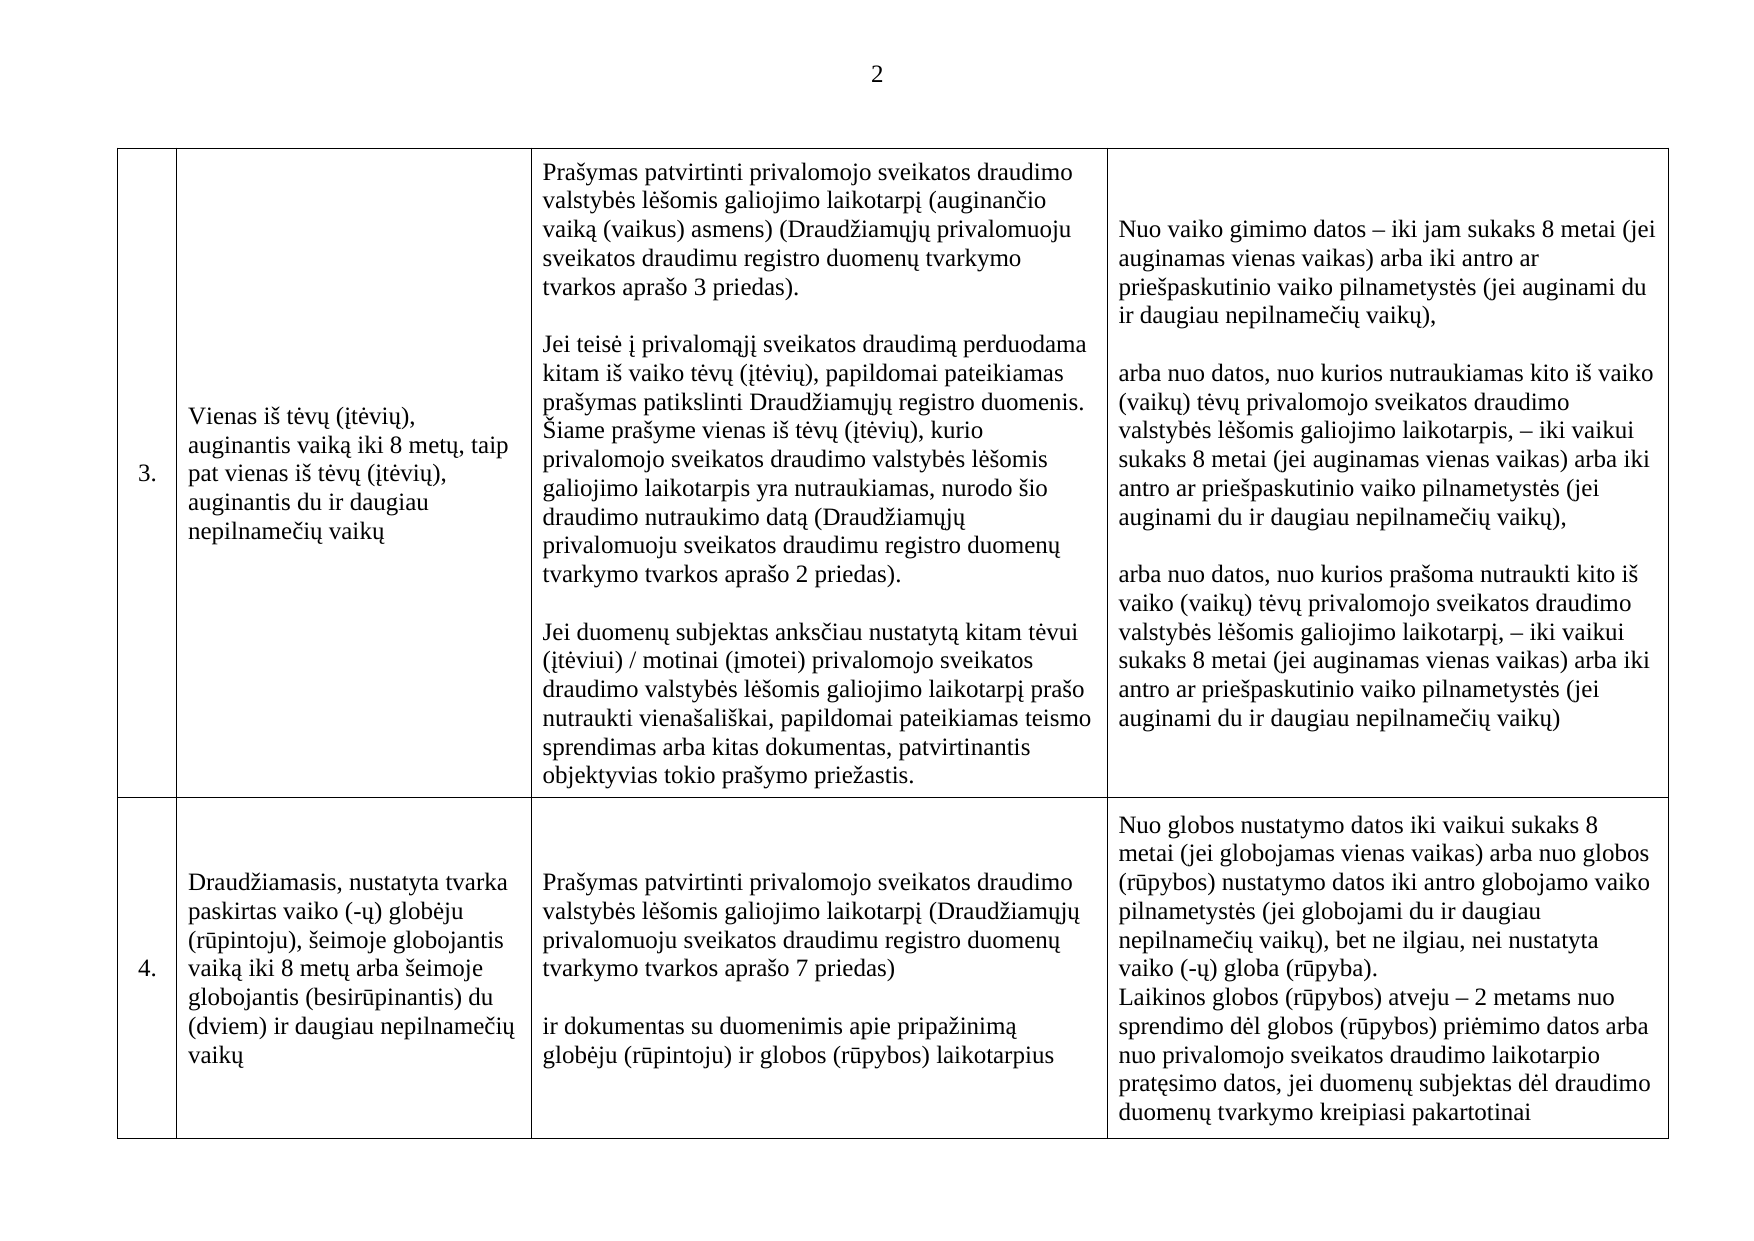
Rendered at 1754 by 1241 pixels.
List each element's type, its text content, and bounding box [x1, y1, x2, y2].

table_cell Prašymas patvirtinti privalomojo sveikatos draudimo valstybės lėšomis galiojimo laikotarpį (auginančio vaiką (vaikus) asmens) (Draudžiamųjų privalomuoju sveikatos draudimu registro duomenų tvarkymo tvarkos aprašo 3 priedas). Jei teisė į privalomąjį sveikatos draudimą perduodama kitam iš vaiko tėvų (įtėvių), papildomai pateikiamas prašymas patikslinti Draudžiamųjų registro duomenis. Šiame prašyme vienas iš tėvų (įtėvių), kurio privalomojo sveikatos draudimo valstybės lėšomis galiojimo laikotarpis yra nutraukiamas, nurodo šio draudimo nutraukimo datą (Draudžiamųjų privalomuoju sveikatos draudimu registro duomenų tvarkymo tvarkos aprašo 2 priedas). Jei duomenų subjektas anksčiau nustatytą kitam tėvui (įtėviui) / motinai (įmotei) privalomojo sveikatos draudimo valstybės lėšomis galiojimo laikotarpį prašo nutraukti vienašališkai, papildomai pateikiamas teismo sprendimas arba kitas dokumentas, patvirtinantis objektyvias tokio prašymo priežastis. [532, 149, 1107, 797]
table_cell Nuo vaiko gimimo datos – iki jam sukaks 8 metai (jei auginamas vienas vaikas) arba iki antro ar priešpaskutinio vaiko pilnametystės (jei auginami du ir daugiau nepilnamečių vaikų), arba nuo datos, nuo kurios nutraukiamas kito iš vaiko (vaikų) tėvų privalomojo sveikatos draudimo valstybės lėšomis galiojimo laikotarpis, – iki vaikui sukaks 8 metai (jei auginamas vienas vaikas) arba iki antro ar priešpaskutinio vaiko pilnametystės (jei auginami du ir daugiau nepilnamečių vaikų), arba nuo datos, nuo kurios prašoma nutraukti kito iš vaiko (vaikų) tėvų privalomojo sveikatos draudimo valstybės lėšomis galiojimo laikotarpį, – iki vaikui sukaks 8 metai (jei auginamas vienas vaikas) arba iki antro ar priešpaskutinio vaiko pilnametystės (jei auginami du ir daugiau nepilnamečių vaikų) [1108, 149, 1668, 797]
table_cell Draudžiamasis, nustatyta tvarka paskirtas vaiko (-ų) globėju (rūpintoju), šeimoje globojantis vaiką iki 8 metų arba šeimoje globojantis (besirūpinantis) du (dviem) ir daugiau nepilnamečių vaikų [177, 798, 531, 1138]
table_cell Nuo globos nustatymo datos iki vaikui sukaks 8 metai (jei globojamas vienas vaikas) arba nuo globos (rūpybos) nustatymo datos iki antro globojamo vaiko pilnametystės (jei globojami du ir daugiau nepilnamečių vaikų), bet ne ilgiau, nei nustatyta vaiko (-ų) globa (rūpyba). Laikinos globos (rūpybos) atveju – 2 metams nuo sprendimo dėl globos (rūpybos) priėmimo datos arba nuo privalomojo sveikatos draudimo laikotarpio pratęsimo datos, jei duomenų subjektas dėl draudimo duomenų tvarkymo kreipiasi pakartotinai [1108, 798, 1668, 1138]
table_cell Vienas iš tėvų (įtėvių), auginantis vaiką iki 8 metų, taip pat vienas iš tėvų (įtėvių), auginantis du ir daugiau nepilnamečių vaikų [177, 149, 531, 797]
table_cell Prašymas patvirtinti privalomojo sveikatos draudimo valstybės lėšomis galiojimo laikotarpį (Draudžiamųjų privalomuoju sveikatos draudimu registro duomenų tvarkymo tvarkos aprašo 7 priedas) ir dokumentas su duomenimis apie pripažinimą globėju (rūpintoju) ir globos (rūpybos) laikotarpius [532, 798, 1107, 1138]
table_cell 4. [118, 798, 176, 1138]
table_cell 3. [118, 149, 176, 797]
